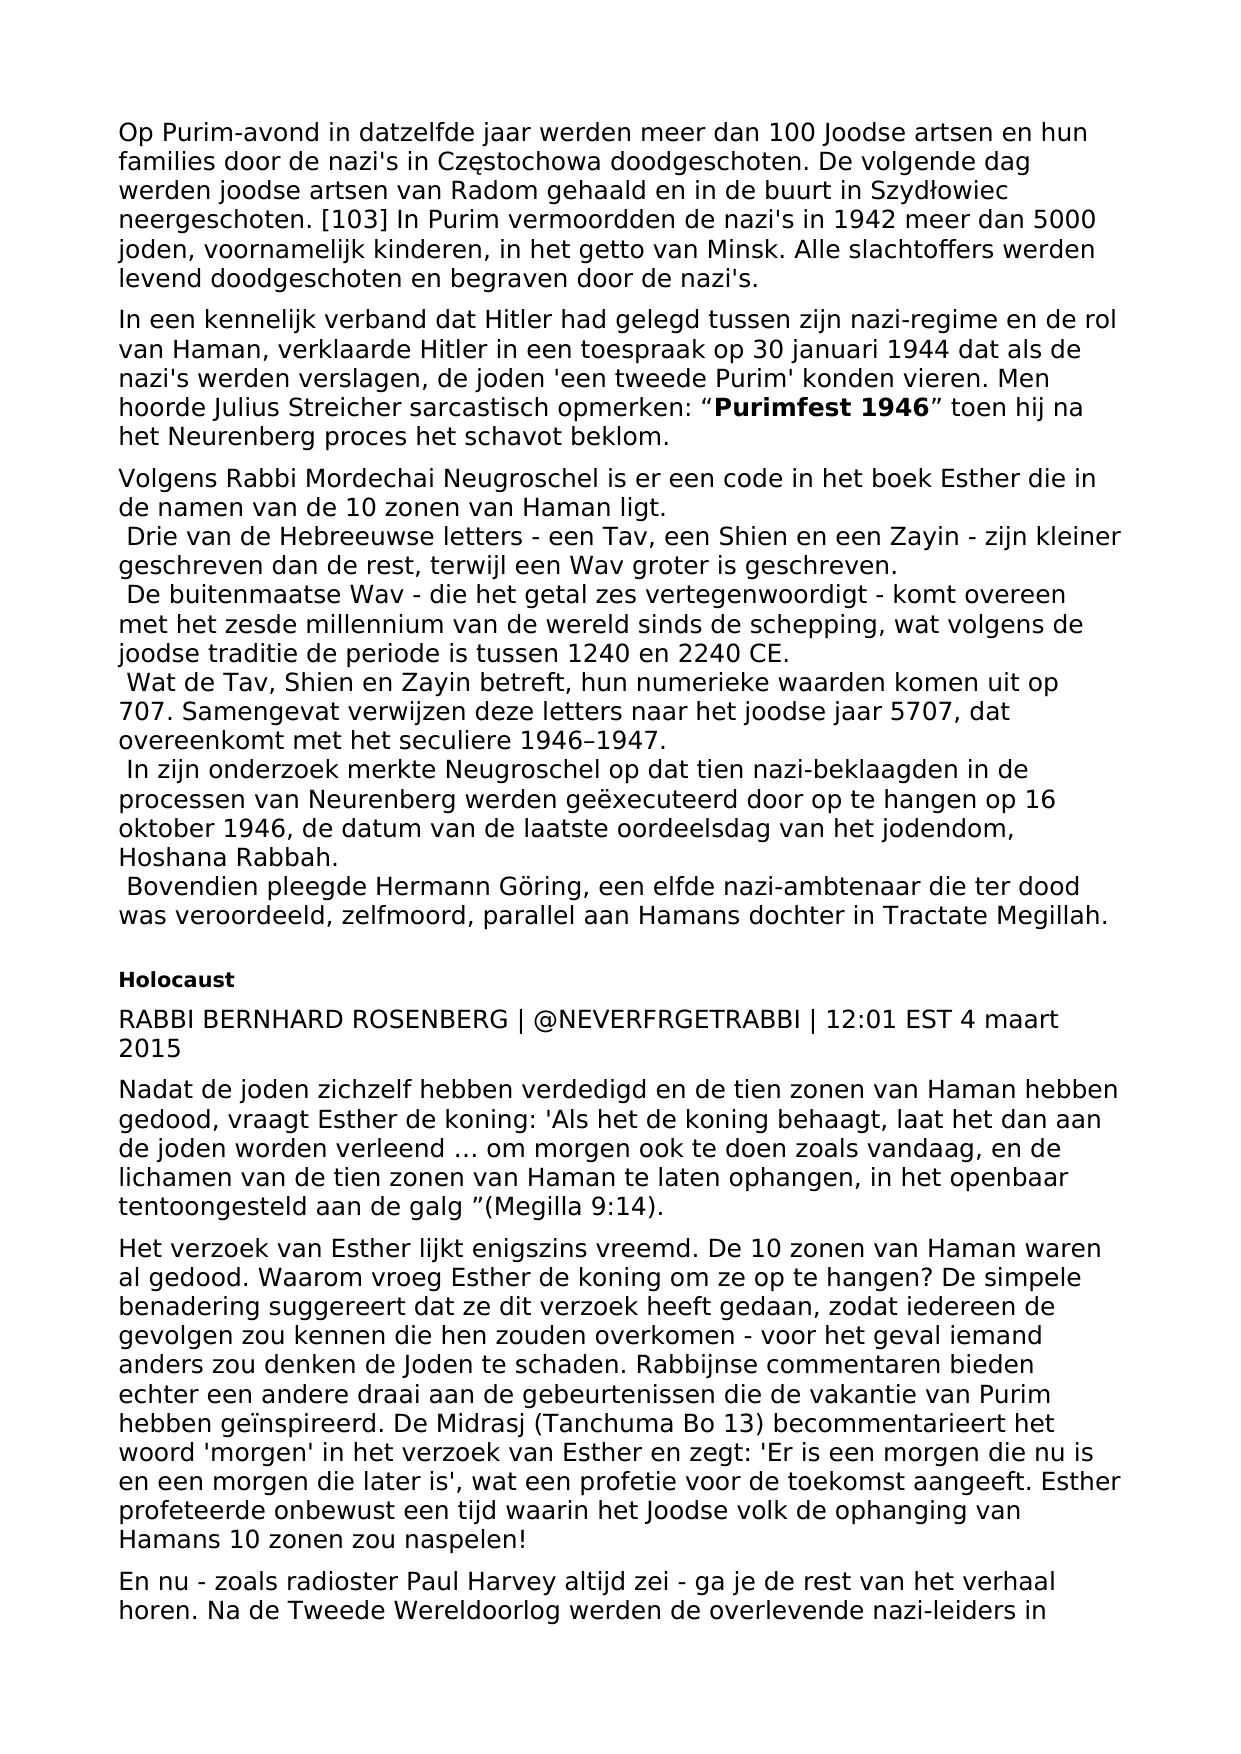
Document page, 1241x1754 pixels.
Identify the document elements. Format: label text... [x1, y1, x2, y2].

text In een kennelijk verband dat Hitler had gelegd tussen zijn nazi-regime en de rol van Haman, verklaarde Hitler in een toespraak op 30 januari 1944 dat als de nazi's werden verslagen, de joden 'een tweede Purim' konden vieren. Men hoorde Julius Streicher sarcastisch opmerken: “Purimfest 1946” toen hij na het Neurenberg proces het schavot beklom. [118, 306, 1122, 451]
text En nu - zoals radioster Paul Harvey altijd zei - ga je de rest van het verhaal horen. Na de Tweede Wereldoorlog werden de overlevende nazi-leiders in [118, 1567, 1122, 1626]
text Volgens Rabbi Mordechai Neugroschel is er een code in het boek Esther die in de namen van de 10 zonen van Haman ligt. Drie van de Hebreeuwse letters - een Tav, een Shien en een Zayin - zijn kleiner geschreven dan de rest, terwijl een Wav groter is geschreven. De buitenmaatse Wav - die het getal zes vertegenwoordigt - komt overeen met het zesde millennium van de wereld sinds de schepping, wat volgens de joodse traditie de periode is tussen 1240 en 2240 CE. Wat de Tav, Shien en Zayin betreft, hun numerieke waarden komen uit op 707. Samengevat verwijzen deze letters naar het joodse jaar 5707, dat overeenkomt met het seculiere 1946–1947. In zijn onderzoek merkte Neugroschel op dat tien nazi-beklaagden in de processen van Neurenberg werden geëxecuteerd door op te hangen op 16 oktober 1946, de datum van de laatste oordeelsdag van het jodendom, Hoshana Rabbah. Bovendien pleegde Hermann Göring, een elfde nazi-ambtenaar die ter dood was veroordeeld, zelfmoord, parallel aan Hamans dochter in Tractate Megillah. [118, 464, 1122, 931]
text RABBI BERNHARD ROSENBERG | @NEVERFRGETRABBI | 12:01 EST 4 maart 2015 [118, 1005, 1122, 1063]
text Op Purim-avond in datzelfde jaar werden meer dan 100 Joodse artsen en hun families door de nazi's in Częstochowa doodgeschoten. De volgende dag werden joodse artsen van Radom gehaald en in de buurt in Szydłowiec neergeschoten. [103] In Purim vermoordden de nazi's in 1942 meer dan 5000 joden, voornamelijk kinderen, in het getto van Minsk. Alle slachtoffers werden levend doodgeschoten en begraven door de nazi's. [118, 118, 1122, 293]
text Nadat de joden zichzelf hebben verdedigd en de tien zonen van Haman hebben gedood, vraagt ​​Esther de koning: 'Als het de koning behaagt, laat het dan aan de joden worden verleend … om morgen ook te doen zoals vandaag, en de lichamen van de tien zonen van Haman te laten ophangen, in het openbaar tentoongesteld aan de galg ”(Megilla 9:14). [118, 1076, 1122, 1222]
text Het verzoek van Esther lijkt enigszins vreemd. De 10 zonen van Haman waren al gedood. Waarom vroeg Esther de koning om ze op te hangen? De simpele benadering suggereert dat ze dit verzoek heeft gedaan, zodat iedereen de gevolgen zou kennen die hen zouden overkomen - voor het geval iemand anders zou denken de Joden te schaden. Rabbijnse commentaren bieden echter een andere draai aan de gebeurtenissen die de vakantie van Purim hebben geïnspireerd. De Midrasj (Tanchuma Bo 13) becommentarieert het woord 'morgen' in het verzoek van Esther en zegt: 'Er is een morgen die nu is en een morgen die later is', wat een profetie voor de toekomst aangeeft. Esther profeteerde onbewust een tijd waarin het Joodse volk de ophanging van Hamans 10 zonen zou naspelen! [118, 1234, 1122, 1555]
subtitle Holocaust [118, 968, 1122, 992]
